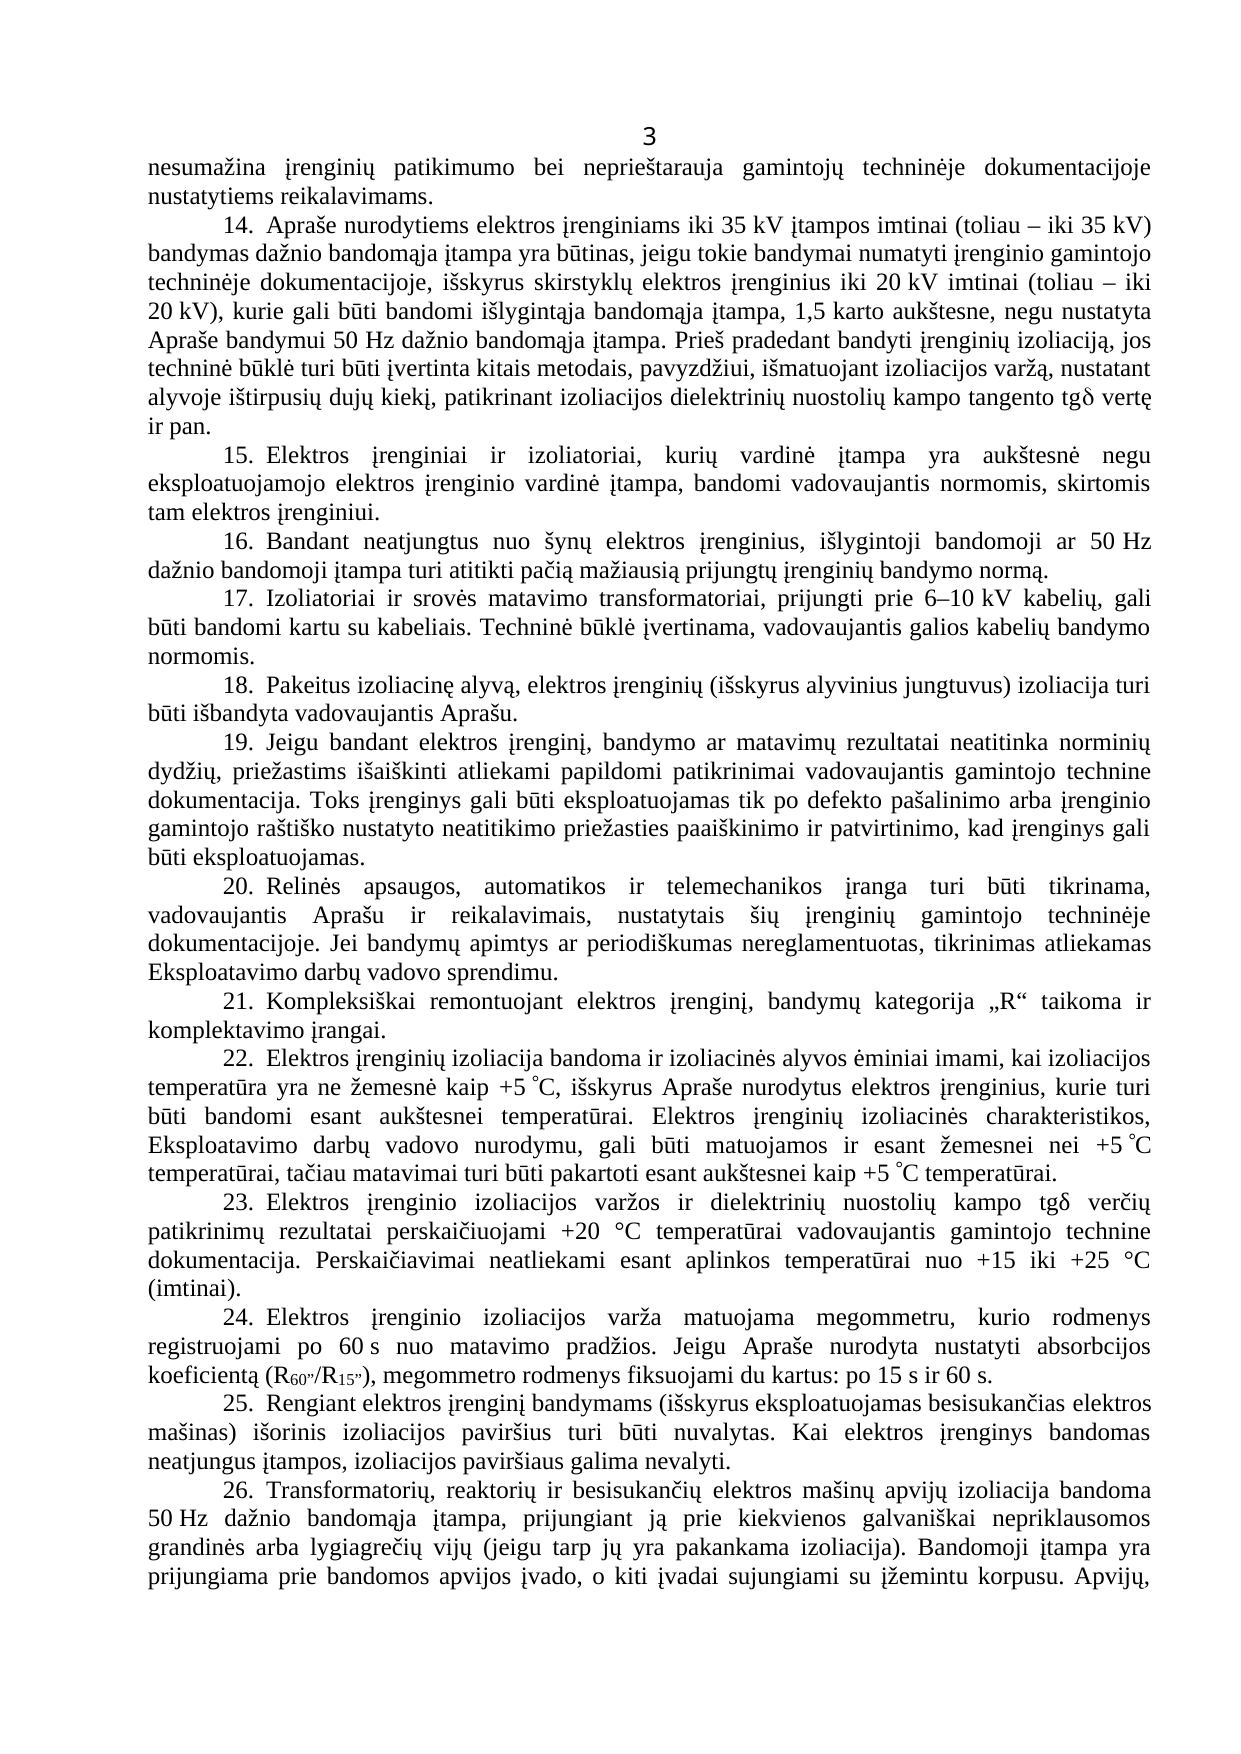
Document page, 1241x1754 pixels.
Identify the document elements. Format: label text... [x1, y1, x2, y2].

text 21. Kompleksiškai remontuojant elektros įrenginį, bandymų kategorija „R“ taikoma ir komplektavimo įrangai. [148, 986, 1152, 1043]
text 22. Elektros įrenginių izoliacija bandoma ir izoliacinės alyvos ėminiai imami, kai izoliacijos temperatūra yra ne žemesnė kaip +5 C, išskyrus Apraše nurodytus elektros įrenginius, kurie turi būti bandomi esant aukštesnei temperatūrai. Elektros įrenginių izoliacinės charakteristikos, Eksploatavimo darbų vadovo nurodymu, gali būti matuojamos ir esant žemesnei nei +5 C temperatūrai, tačiau matavimai turi būti pakartoti esant aukštesnei kaip +5 C temperatūrai. [148, 1043, 1152, 1187]
text 16. Bandant neatjungtus nuo šynų elektros įrenginius, išlygintoji bandomoji ar 50 Hz dažnio bandomoji įtampa turi atitikti pačią mažiausią prijungtų įrenginių bandymo normą. [148, 526, 1152, 583]
text 14. Apraše nurodytiems elektros įrenginiams iki 35 kV įtampos imtinai (toliau – iki 35 kV) bandymas dažnio bandomąja įtampa yra būtinas, jeigu tokie bandymai numatyti įrenginio gamintojo techninėje dokumentacijoje, išskyrus skirstyklų elektros įrenginius iki 20 kV imtinai (toliau – iki 20 kV), kurie gali būti bandomi išlygintąja bandomąja įtampa, 1,5 karto aukštesne, negu nustatyta Apraše bandymui 50 Hz dažnio bandomąja įtampa. Prieš pradedant bandyti įrenginių izoliaciją, jos techninė būklė turi būti įvertinta kitais metodais, pavyzdžiui, išmatuojant izoliacijos varžą, nustatant alyvoje ištirpusių dujų kiekį, patikrinant izoliacijos dielektrinių nuostolių kampo tangento tg vertę ir pan. [148, 210, 1152, 440]
text 20. Relinės apsaugos, automatikos ir telemechanikos įranga turi būti tikrinama, vadovaujantis Aprašu ir reikalavimais, nustatytais šių įrenginių gamintojo techninėje dokumentacijoje. Jei bandymų apimtys ar periodiškumas nereglamentuotas, tikrinimas atliekamas Eksploatavimo darbų vadovo sprendimu. [148, 871, 1152, 986]
text 17. Izoliatoriai ir srovės matavimo transformatoriai, prijungti prie 6–10 kV kabelių, gali būti bandomi kartu su kabeliais. Techninė būklė įvertinama, vadovaujantis galios kabelių bandymo normomis. [148, 583, 1152, 670]
text 25. Rengiant elektros įrenginį bandymams (išskyrus eksploatuojamas besisukančias elektros mašinas) išorinis izoliacijos paviršius turi būti nuvalytas. Kai elektros įrenginys bandomas neatjungus įtampos, izoliacijos paviršiaus galima nevalyti. [148, 1388, 1152, 1475]
text nesumažina įrenginių patikimumo bei neprieštarauja gamintojų techninėje dokumentacijoje nustatytiems reikalavimams. [148, 152, 1152, 210]
text 15. Elektros įrenginiai ir izoliatoriai, kurių vardinė įtampa yra aukštesnė negu eksploatuojamojo elektros įrenginio vardinė įtampa, bandomi vadovaujantis normomis, skirtomis tam elektros įrenginiui. [148, 440, 1152, 526]
text 23. Elektros įrenginio izoliacijos varžos ir dielektrinių nuostolių kampo tgδ verčių patikrinimų rezultatai perskaičiuojami +20 °C temperatūrai vadovaujantis gamintojo technine dokumentacija. Perskaičiavimai neatliekami esant aplinkos temperatūrai nuo +15 iki +25 °C (imtinai). [148, 1187, 1152, 1302]
text 18. Pakeitus izoliacinę alyvą, elektros įrenginių (išskyrus alyvinius jungtuvus) izoliacija turi būti išbandyta vadovaujantis Aprašu. [148, 670, 1152, 727]
text 19. Jeigu bandant elektros įrenginį, bandymo ar matavimų rezultatai neatitinka norminių dydžių, priežastims išaiškinti atliekami papildomi patikrinimai vadovaujantis gamintojo technine dokumentacija. Toks įrenginys gali būti eksploatuojamas tik po defekto pašalinimo arba įrenginio gamintojo raštiško nustatyto neatitikimo priežasties paaiškinimo ir patvirtinimo, kad įrenginys gali būti eksploatuojamas. [148, 727, 1152, 871]
text 24. Elektros įrenginio izoliacijos varža matuojama megommetru, kurio rodmenys registruojami po 60 s nuo matavimo pradžios. Jeigu Apraše nurodyta nustatyti absorbcijos koeficientą (R60”/R15”), megommetro rodmenys fiksuojami du kartus: po 15 s ir 60 s. [148, 1302, 1152, 1388]
text 26. Transformatorių, reaktorių ir besisukančių elektros mašinų apvijų izoliacija bandoma 50 Hz dažnio bandomąja įtampa, prijungiant ją prie kiekvienos galvaniškai nepriklausomos grandinės arba lygiagrečių vijų (jeigu tarp jų yra pakankama izoliacija). Bandomoji įtampa yra prijungiama prie bandomos apvijos įvado, o kiti įvadai sujungiami su įžemintu korpusu. Apvijų, [148, 1475, 1152, 1590]
